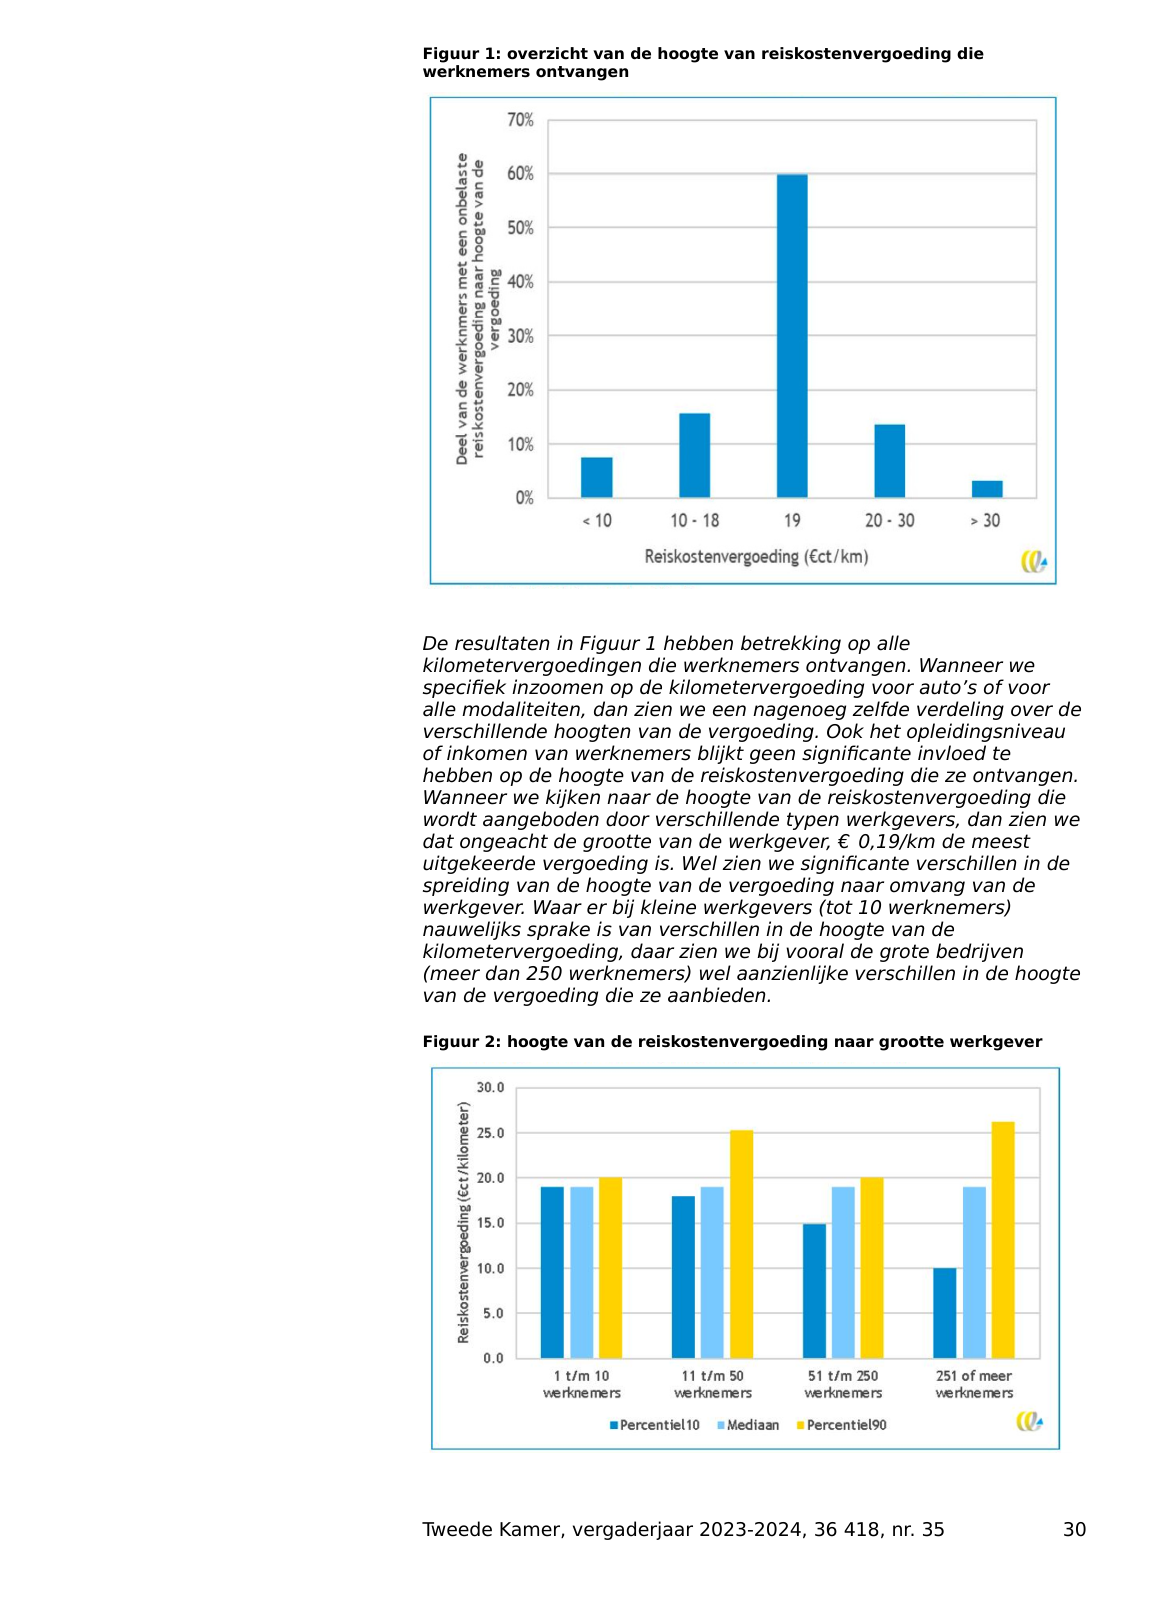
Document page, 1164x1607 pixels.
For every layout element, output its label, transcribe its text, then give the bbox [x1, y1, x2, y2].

text De resultaten in Figuur 1 hebben betrekking op alle kilometervergoedingen die werknemers ontvangen. Wanneer we specifiek inzoomen op de kilometervergoeding voor auto’s of voor alle modaliteiten, dan zien we een nagenoeg zelfde verdeling over de verschillende hoogten van de vergoeding. Ook het opleidingsniveau of inkomen van werknemers blijkt geen significante invloed te hebben op de hoogte van de reiskostenvergoeding die ze ontvangen. [422, 633, 1087, 787]
text Figuur 2: hoogte van de reiskostenvergoeding naar grootte werkgever [422, 1033, 1072, 1051]
picture [422, 92, 1072, 589]
text Figuur 1: overzicht van de hoogte van reiskostenvergoeding die werknemers ontvangen [422, 45, 1072, 81]
picture [422, 1062, 1072, 1453]
text Wanneer we kijken naar de hoogte van de reiskostenvergoeding die wordt aangeboden door verschillende typen werkgevers, dan zien we dat ongeacht de grootte van de werkgever, € 0,19/km de meest uitgekeerde vergoeding is. Wel zien we significante verschillen in de spreiding van de hoogte van de vergoeding naar omvang van de werkgever. Waar er bij kleine werkgevers (tot 10 werknemers) nauwelijks sprake is van verschillen in de hoogte van de kilometervergoeding, daar zien we bij vooral de grote bedrijven (meer dan 250 werknemers) wel aanzienlijke verschillen in de hoogte van de vergoeding die ze aanbieden. [422, 787, 1087, 1007]
